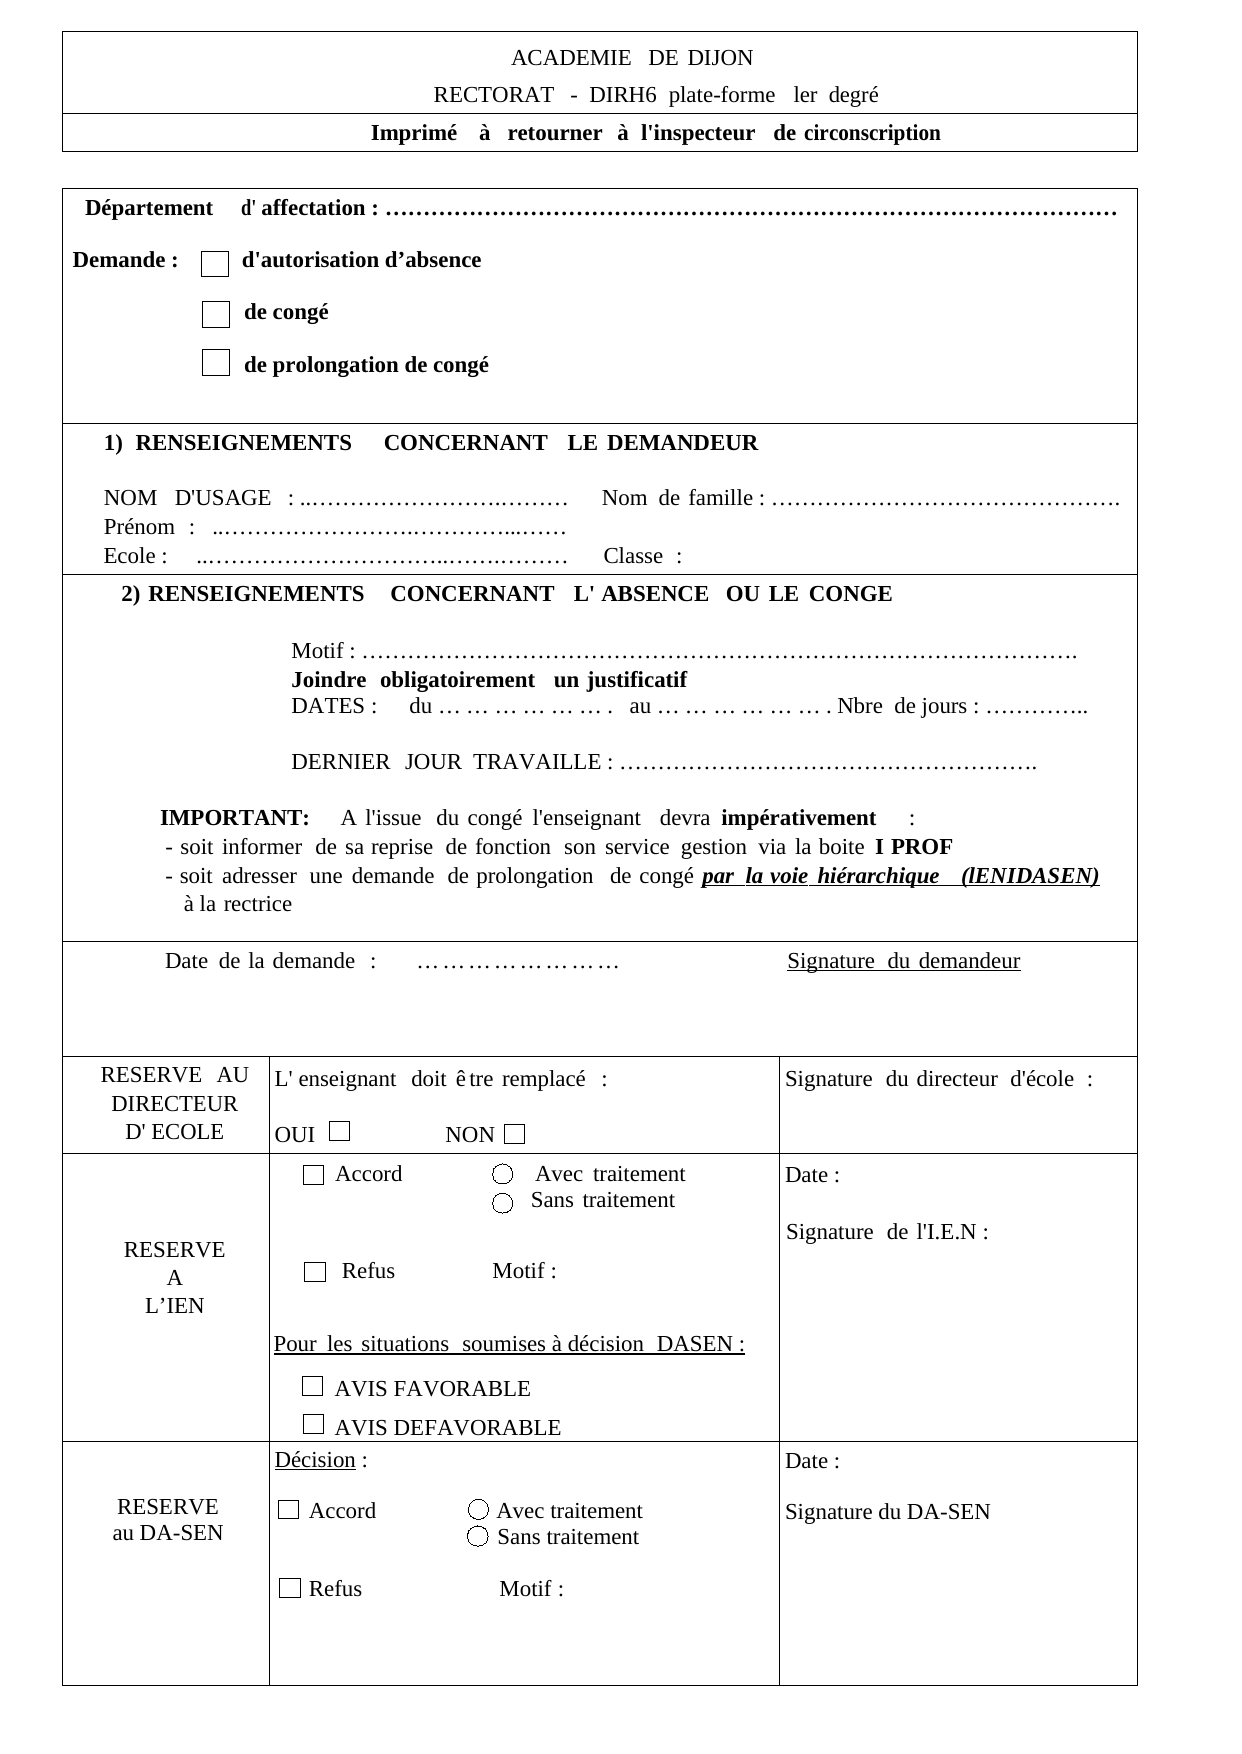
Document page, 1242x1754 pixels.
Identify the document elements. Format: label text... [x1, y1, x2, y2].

table_header Département d' affectation : …………………………………………………………………………………… Demande : d'autorisation d’absence de congé de prolongation de congé [63, 189, 1137, 423]
table_cell Signature du directeur d'école : [780, 1057, 1137, 1153]
table_header ACADEMIE DE DIJON RECTORAT - DIRH6 plate-forme ler degré [63, 32, 1137, 113]
table_cell RESERVE AU DIRECTEUR D' ECOLE [63, 1057, 269, 1153]
table_cell Décision : Accord Avec traitement Sans traitement Refus Motif : [270, 1442, 779, 1685]
table_cell Date de la demande : …………………… Signature du demandeur [63, 942, 1137, 1056]
table_cell Imprimé à retourner à l'inspecteur de circonscription [63, 114, 1137, 151]
table_cell RESERVE au DA-SEN [63, 1442, 269, 1685]
table_cell L' enseignant doit être remplacé : OUI NON [270, 1057, 779, 1153]
table_cell Date : Signature de l'I.E.N : [780, 1154, 1137, 1441]
table_cell RESERVE A L’IEN [63, 1154, 269, 1441]
table_cell Accord Avec traitement Sans traitement Refus Motif : Pour les situations soumises à décision DASEN : AVIS FAVORABLE AVIS DEFAVORABLE [270, 1154, 779, 1441]
table_cell 2) RENSEIGNEMENTS CONCERNANT L' ABSENCE OU LE CONGE Motif : …………………………………………………………………………………. Joindre obligatoirement un justificatif DATES : du ………………. au ……………….Nbre de jours : ………….. DERNIER JOUR TRAVAILLE : ………………………………………………. IMPORTANT: A l'issue du congé l'enseignant devra impérativement : - soit informer de sa reprise de fonction son service gestion via la boite I PROF - soit adresser une demande de prolongation de congé par la voie hiérarchique (lENIDASEN) à la rectrice [63, 575, 1137, 941]
table_cell Date : Signature du DA-SEN [780, 1442, 1137, 1685]
table_cell 1) RENSEIGNEMENTS CONCERNANT LE DEMANDEUR NOM D'USAGE : ..…………………….……… Nom de famille : ………………………………………. Prénom : ..…………………….…………...…… Ecole : ..…………………………..…….……… Classe : [63, 424, 1137, 574]
